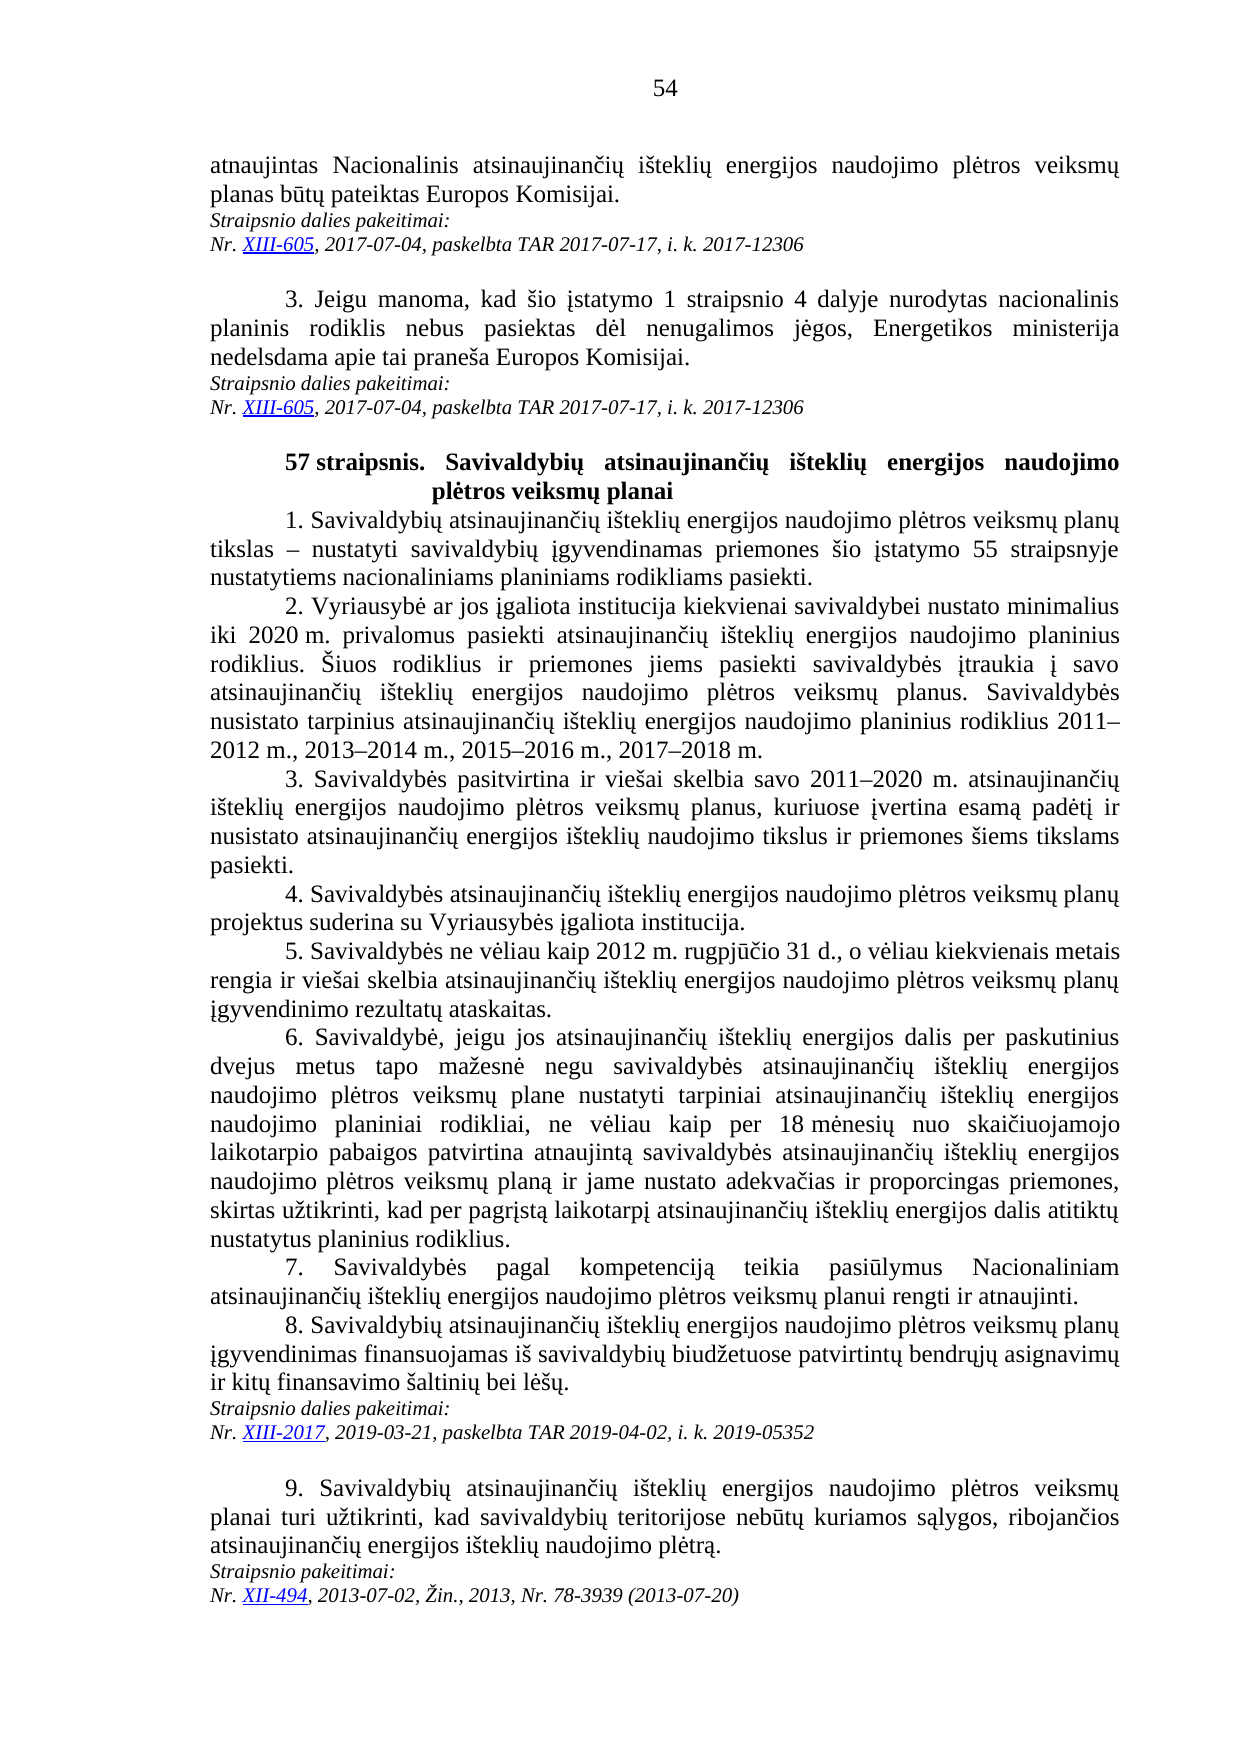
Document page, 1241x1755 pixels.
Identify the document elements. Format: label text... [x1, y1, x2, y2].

text Nr. XII-494, 2013-07-02, Žin., 2013, Nr. 78-3939 (2013-07-20) [210, 1583, 1120, 1607]
text 3. Savivaldybės pasitvirtina ir viešai skelbia savo 2011–2020 m. atsinaujinančių išteklių energijos naudojimo plėtros veiksmų planus, kuriuose įvertina esamą padėtį ir nusistato atsinaujinančių energijos išteklių naudojimo tikslus ir priemones šiems tikslams pasiekti. [210, 764, 1120, 879]
text 3. Jeigu manoma, kad šio įstatymo 1 straipsnio 4 dalyje nurodytas nacionalinis planinis rodiklis nebus pasiektas dėl nenugalimos jėgos, Energetikos ministerija nedelsdama apie tai praneša Europos Komisijai. [210, 284, 1120, 371]
text 9. Savivaldybių atsinaujinančių išteklių energijos naudojimo plėtros veiksmų planai turi užtikrinti, kad savivaldybių teritorijose nebūtų kuriamos sąlygos, ribojančios atsinaujinančių energijos išteklių naudojimo plėtrą. [210, 1473, 1120, 1559]
text Straipsnio pakeitimai: [210, 1559, 1120, 1583]
text 2. Vyriausybė ar jos įgaliota institucija kiekvienai savivaldybei nustato minimalius iki 2020 m. privalomus pasiekti atsinaujinančių išteklių energijos naudojimo planinius rodiklius. Šiuos rodiklius ir priemones jiems pasiekti savivaldybės įtraukia į savo atsinaujinančių išteklių energijos naudojimo plėtros veiksmų planus. Savivaldybės nusistato tarpinius atsinaujinančių išteklių energijos naudojimo planinius rodiklius 2011–2012 m., 2013–2014 m., 2015–2016 m., 2017–2018 m. [210, 591, 1120, 764]
text 7. Savivaldybės pagal kompetenciją teikia pasiūlymus Nacionaliniam atsinaujinančių išteklių energijos naudojimo plėtros veiksmų planui rengti ir atnaujinti. [210, 1252, 1120, 1310]
text 8. Savivaldybių atsinaujinančių išteklių energijos naudojimo plėtros veiksmų planų įgyvendinimas finansuojamas iš savivaldybių biudžetuose patvirtintų bendrųjų asignavimų ir kitų finansavimo šaltinių bei lėšų. [210, 1310, 1120, 1396]
text atnaujintas Nacionalinis atsinaujinančių išteklių energijos naudojimo plėtros veiksmų planas būtų pateiktas Europos Komisijai. [210, 150, 1120, 207]
text Nr. XIII-2017, 2019-03-21, paskelbta TAR 2019-04-02, i. k. 2019-05352 [210, 1420, 1120, 1444]
text Straipsnio dalies pakeitimai: [210, 207, 1120, 232]
text 57 straipsnis. Savivaldybių atsinaujinančių išteklių energijos naudojimo plėtros veiksmų planai [285, 447, 1120, 505]
text Straipsnio dalies pakeitimai: [210, 371, 1120, 395]
text Nr. XIII-605, 2017-07-04, paskelbta TAR 2017-07-17, i. k. 2017-12306 [210, 232, 1120, 256]
text Nr. XIII-605, 2017-07-04, paskelbta TAR 2017-07-17, i. k. 2017-12306 [210, 395, 1120, 419]
text 6. Savivaldybė, jeigu jos atsinaujinančių išteklių energijos dalis per paskutinius dvejus metus tapo mažesnė negu savivaldybės atsinaujinančių išteklių energijos naudojimo plėtros veiksmų plane nustatyti tarpiniai atsinaujinančių išteklių energijos naudojimo planiniai rodikliai, ne vėliau kaip per 18 mėnesių nuo skaičiuojamojo laikotarpio pabaigos patvirtina atnaujintą savivaldybės atsinaujinančių išteklių energijos naudojimo plėtros veiksmų planą ir jame nustato adekvačias ir proporcingas priemones, skirtas užtikrinti, kad per pagrįstą laikotarpį atsinaujinančių išteklių energijos dalis atitiktų nustatytus planinius rodiklius. [210, 1022, 1120, 1252]
text 1. Savivaldybių atsinaujinančių išteklių energijos naudojimo plėtros veiksmų planų tikslas – nustatyti savivaldybių įgyvendinamas priemones šio įstatymo 55 straipsnyje nustatytiems nacionaliniams planiniams rodikliams pasiekti. [210, 505, 1120, 591]
text 4. Savivaldybės atsinaujinančių išteklių energijos naudojimo plėtros veiksmų planų projektus suderina su Vyriausybės įgaliota institucija. [210, 879, 1120, 936]
text 5. Savivaldybės ne vėliau kaip 2012 m. rugpjūčio 31 d., o vėliau kiekvienais metais rengia ir viešai skelbia atsinaujinančių išteklių energijos naudojimo plėtros veiksmų planų įgyvendinimo rezultatų ataskaitas. [210, 936, 1120, 1022]
text Straipsnio dalies pakeitimai: [210, 1396, 1120, 1420]
